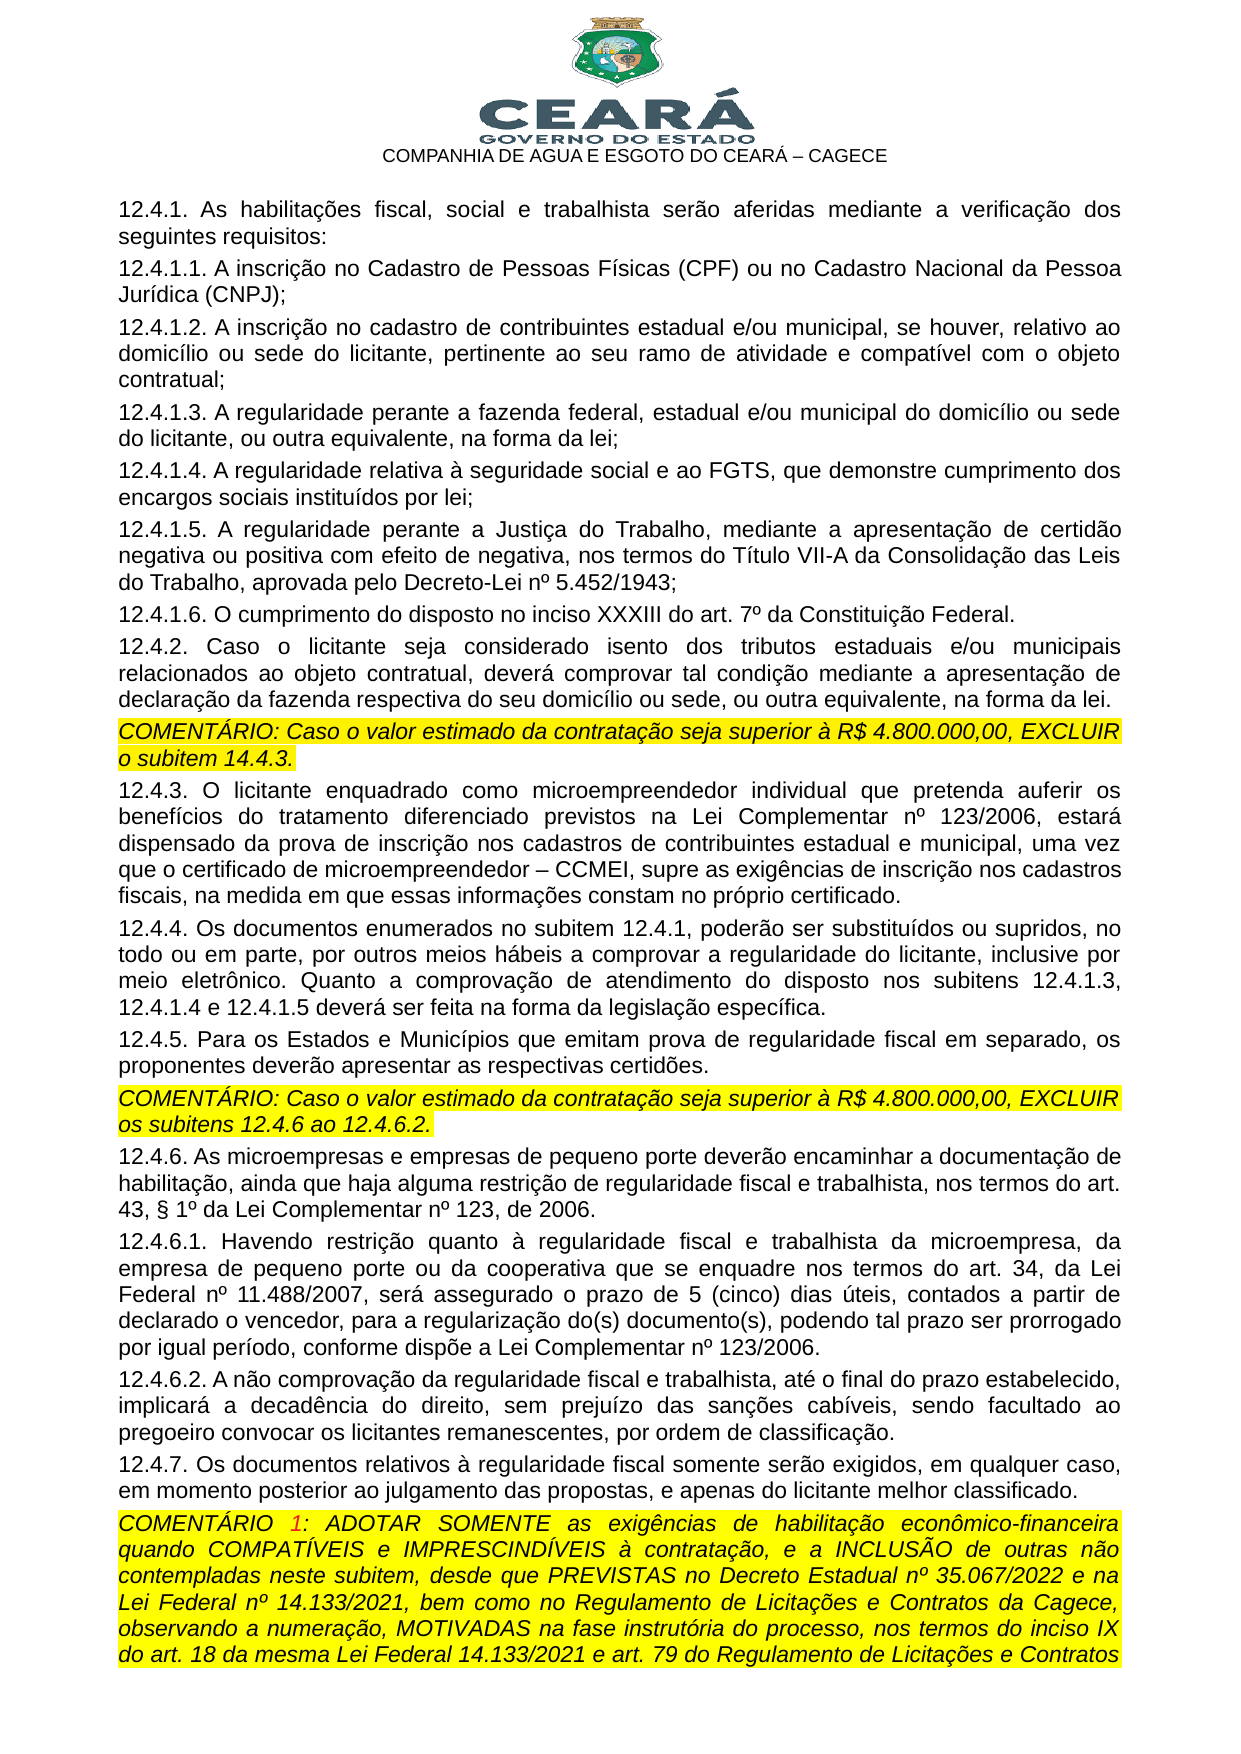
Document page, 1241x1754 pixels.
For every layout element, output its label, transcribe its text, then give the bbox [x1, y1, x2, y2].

text 12.4.1.4. A regularidade relativa à seguridade social e ao FGTS, que demonstre cumprimento dos encargos sociais instituídos por lei; [118, 457, 1122, 510]
text 12.4.7. Os documentos relativos à regularidade fiscal somente serão exigidos, em qualquer caso, em momento posterior ao julgamento das propostas, e apenas do licitante melhor classificado. [118, 1451, 1122, 1504]
text 12.4.1. As habilitações fiscal, social e trabalhista serão aferidas mediante a verificação dos seguintes requisitos: [118, 196, 1122, 249]
picture [453, 12, 782, 148]
text 12.4.4. Os documentos enumerados no subitem 12.4.1, poderão ser substituídos ou supridos, no todo ou em parte, por outros meios hábeis a comprovar a regularidade do licitante, inclusive por meio eletrônico. Quanto a comprovação de atendimento do disposto nos subitens 12.4.1.3, 12.4.1.4 e 12.4.1.5 deverá ser feita na forma da legislação específica. [118, 914, 1122, 1020]
text 12.4.1.3. A regularidade perante a fazenda federal, estadual e/ou municipal do domicílio ou sede do licitante, ou outra equivalente, na forma da lei; [118, 399, 1122, 451]
text 12.4.6.2. A não comprovação da regularidade fiscal e trabalhista, até o final do prazo estabelecido, implicará a decadência do direito, sem prejuízo das sanções cabíveis, sendo facultado ao pregoeiro convocar os licitantes remanescentes, por ordem de classificação. [118, 1366, 1122, 1445]
text 12.4.3. O licitante enquadrado como microempreendedor individual que pretenda auferir os benefícios do tratamento diferenciado previstos na Lei Complementar nº 123/2006, estará dispensado da prova de inscrição nos cadastros de contribuintes estadual e municipal, uma vez que o certificado de microempreendedor – CCMEI, supre as exigências de inscrição nos cadastros fiscais, na medida em que essas informações constam no próprio certificado. [118, 777, 1122, 909]
text COMENTÁRIO 1: ADOTAR SOMENTE as exigências de habilitação econômico-financeira quando COMPATÍVEIS e IMPRESCINDÍVEIS à contratação, e a INCLUSÃO de outras não contempladas neste subitem, desde que PREVISTAS no Decreto Estadual nº 35.067/2022 e na Lei Federal nº 14.133/2021, bem como no Regulamento de Licitações e Contratos da Cagece, observando a numeração, MOTIVADAS na fase instrutória do processo, nos termos do inciso IX do art. 18 da mesma Lei Federal 14.133/2021 e art. 79 do Regulamento de Licitações e Contratos [118, 1509, 1122, 1668]
text 12.4.5. Para os Estados e Municípios que emitam prova de regularidade fiscal em separado, os proponentes deverão apresentar as respectivas certidões. [118, 1026, 1122, 1079]
text COMENTÁRIO: Caso o valor estimado da contratação seja superior à R$ 4.800.000,00, EXCLUIR o subitem 14.4.3. [118, 718, 1122, 771]
text 12.4.1.1. A inscrição no Cadastro de Pessoas Físicas (CPF) ou no Cadastro Nacional da Pessoa Jurídica (CNPJ); [118, 255, 1122, 308]
text 12.4.6. As microempresas e empresas de pequeno porte deverão encaminhar a documentação de habilitação, ainda que haja alguma restrição de regularidade fiscal e trabalhista, nos termos do art. 43, § 1º da Lei Complementar nº 123, de 2006. [118, 1143, 1122, 1222]
text 12.4.1.2. A inscrição no cadastro de contribuintes estadual e/ou municipal, se houver, relativo ao domicílio ou sede do licitante, pertinente ao seu ramo de atividade e compatível com o objeto contratual; [118, 314, 1122, 393]
text 12.4.1.6. O cumprimento do disposto no inciso XXXIII do art. 7º da Constituição Federal. [118, 601, 1122, 627]
text 12.4.2. Caso o licitante seja considerado isento dos tributos estaduais e/ou municipais relacionados ao objeto contratual, deverá comprovar tal condição mediante a apresentação de declaração da fazenda respectiva do seu domicílio ou sede, ou outra equivalente, na forma da lei. [118, 633, 1122, 712]
text 12.4.6.1. Havendo restrição quanto à regularidade fiscal e trabalhista da microempresa, da empresa de pequeno porte ou da cooperativa que se enquadre nos termos do art. 34, da Lei Federal nº 11.488/2007, será assegurado o prazo de 5 (cinco) dias úteis, contados a partir de declarado o vencedor, para a regularização do(s) documento(s), podendo tal prazo ser prorrogado por igual período, conforme dispõe a Lei Complementar nº 123/2006. [118, 1228, 1122, 1360]
text COMENTÁRIO: Caso o valor estimado da contratação seja superior à R$ 4.800.000,00, EXCLUIR os subitens 12.4.6 ao 12.4.6.2. [118, 1084, 1122, 1137]
text 12.4.1.5. A regularidade perante a Justiça do Trabalho, mediante a apresentação de certidão negativa ou positiva com efeito de negativa, nos termos do Título VII-A da Consolidação das Leis do Trabalho, aprovada pelo Decreto-Lei nº 5.452/1943; [118, 516, 1122, 595]
